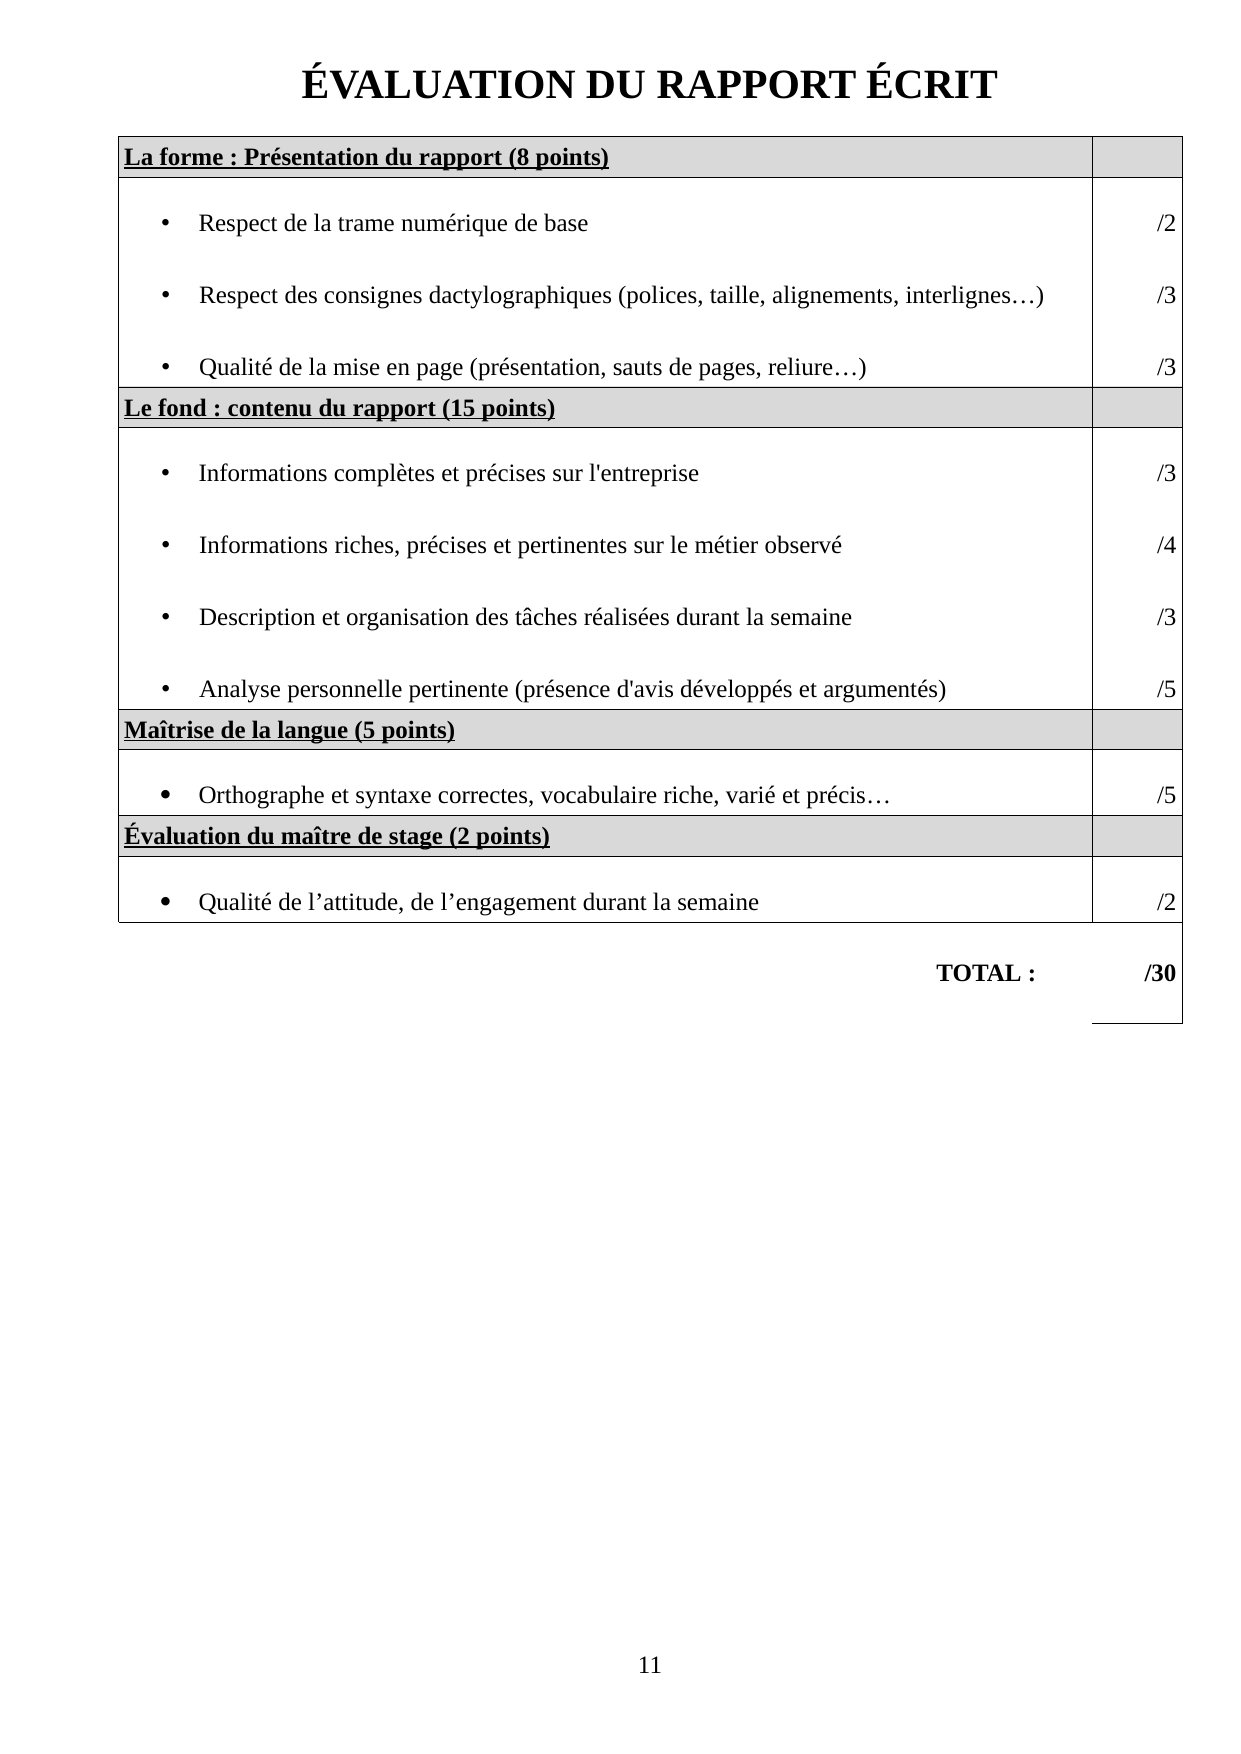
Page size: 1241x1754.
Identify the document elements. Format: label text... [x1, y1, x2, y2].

table_cell [1093, 816, 1182, 856]
table_cell TOTAL : [118, 923, 1092, 1023]
table_cell Maîtrise de la langue (5 points) [119, 710, 1092, 749]
table_cell [1093, 388, 1182, 427]
table_cell /2 [1093, 857, 1182, 921]
table_cell Qualité de l’attitude, de l’engagement durant la semaine [119, 857, 1092, 921]
table_cell Évaluation du maître de stage (2 points) [119, 816, 1092, 856]
table_cell Informations complètes et précises sur l'entreprise Informations riches, précises et pertinentes sur le métier observé Description et organisation des tâches réalisées durant la semaine Analyse personnelle pertinente (présence d'avis développés et argumentés) [119, 428, 1092, 708]
table_cell /3 /4 /3 /5 [1093, 428, 1182, 708]
table_header La forme : Présentation du rapport (8 points) [119, 137, 1092, 177]
table_header [1093, 137, 1182, 177]
table_cell Respect de la trame numérique de base Respect des consignes dactylographiques (polices, taille, alignements, interlignes…) Qualité de la mise en page (présentation, sauts de pages, reliure…) [119, 178, 1092, 386]
table_cell [1093, 710, 1182, 749]
table_cell Orthographe et syntaxe correctes, vocabulaire riche, varié et précis… [119, 750, 1092, 815]
table_cell /30 [1092, 923, 1182, 1023]
text ÉVALUATION DU RAPPORT ÉCRIT [118, 59, 1181, 107]
table_cell /5 [1093, 750, 1182, 815]
table_cell Le fond : contenu du rapport (15 points) [119, 388, 1092, 427]
table_cell /2 /3 /3 [1093, 178, 1182, 386]
